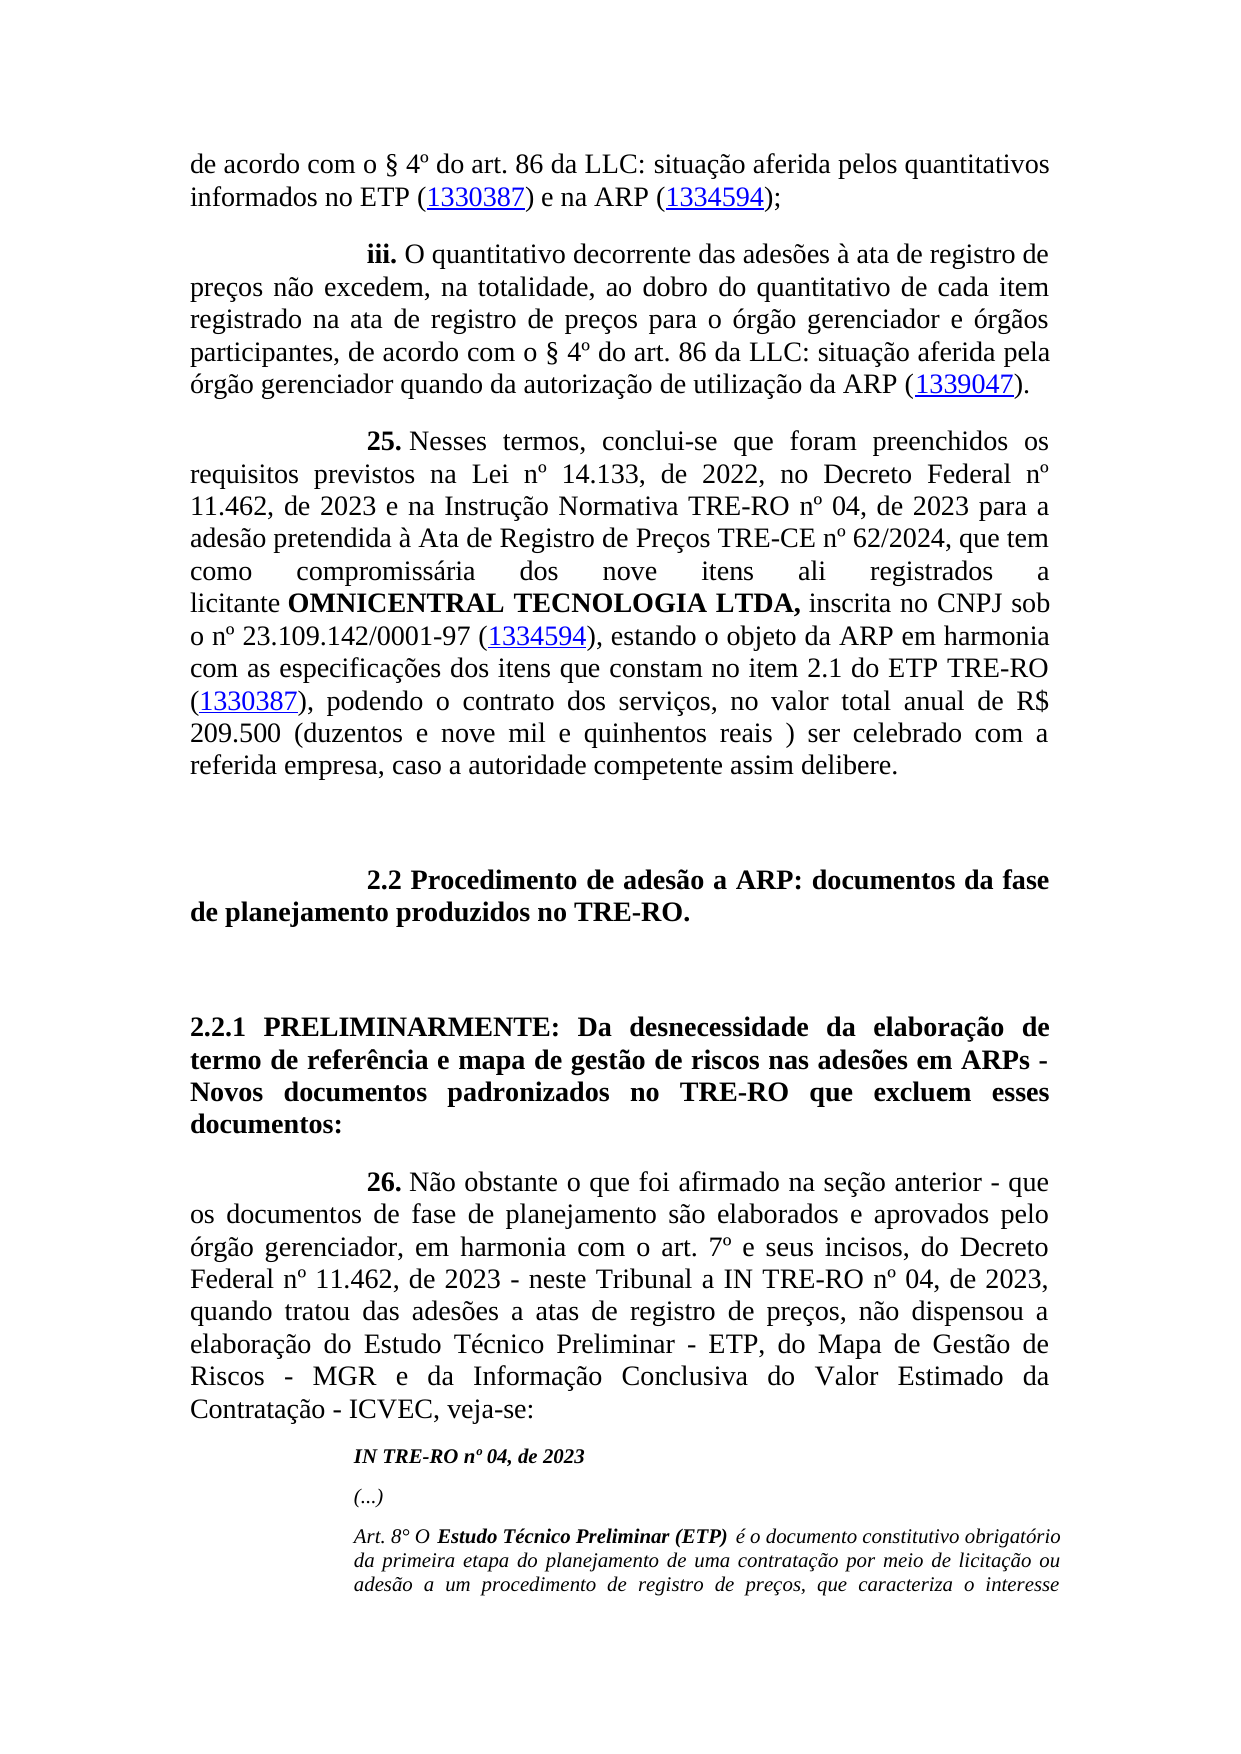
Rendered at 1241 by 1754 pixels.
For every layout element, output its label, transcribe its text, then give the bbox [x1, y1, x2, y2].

text 26. Não obstante o que foi afirmado na seção anterior - que os documentos de fase de planejamento são elaborados e aprovados pelo órgão gerenciador, em harmonia com o art. 7º e seus incisos, do Decreto Federal nº 11.462, de 2023 - neste Tribunal a IN TRE-RO nº 04, de 2023, quando tratou das adesões a atas de registro de preços, não dispensou a elaboração do Estudo Técnico Preliminar - ETP, do Mapa de Gestão de Riscos - MGR e da Informação Conclusiva do Valor Estimado da Contratação - ICVEC, veja-se: [190, 1165, 1051, 1424]
text (...) [354, 1484, 1063, 1508]
text iii. O quantitativo decorrente das adesões à ata de registro de preços não excedem, na totalidade, ao dobro do quantitativo de cada item registrado na ata de registro de preços para o órgão gerenciador e órgãos participantes, de acordo com o § 4º do art. 86 da LLC: situação aferida pela órgão gerenciador quando da autorização de utilização da ARP (1339047). [190, 237, 1051, 399]
text de acordo com o § 4º do art. 86 da LLC: situação aferida pelos quantitativos informados no ETP (1330387) e na ARP (1334594); [190, 148, 1051, 212]
text IN TRE-RO nº 04, de 2023 [354, 1444, 1063, 1468]
text 25. Nesses termos, conclui-se que foram preenchidos os requisitos previstos na Lei nº 14.133, de 2022, no Decreto Federal nº 11.462, de 2023 e na Instrução Normativa TRE-RO nº 04, de 2023 para a adesão pretendida à Ata de Registro de Preços TRE-CE nº 62/2024, que tem como compromissária dos nove itens ali registrados a licitante OMNICENTRAL TECNOLOGIA LTDA, inscrita no CNPJ sob o nº 23.109.142/0001-97 (1334594), estando o objeto da ARP em harmonia com as especificações dos itens que constam no item 2.1 do ETP TRE-RO (1330387), podendo o contrato dos serviços, no valor total anual de R$ 209.500 (duzentos e nove mil e quinhentos reais ) ser celebrado com a referida empresa, caso a autoridade competente assim delibere. [190, 424, 1051, 781]
text Art. 8° O Estudo Técnico Preliminar (ETP) é o documento constitutivo obrigatório da primeira etapa do planejamento de uma contratação por meio de licitação ou adesão a um procedimento de registro de preços, que caracteriza o interesse [354, 1524, 1063, 1596]
text 2.2 Procedimento de adesão a ARP: documentos da fase de planejamento produzidos no TRE-RO. [190, 863, 1051, 928]
text 2.2.1 PRELIMINARMENTE: Da desnecessidade da elaboração de termo de referência e mapa de gestão de riscos nas adesões em ARPs - Novos documentos padronizados no TRE-RO que excluem esses documentos: [190, 1010, 1051, 1140]
